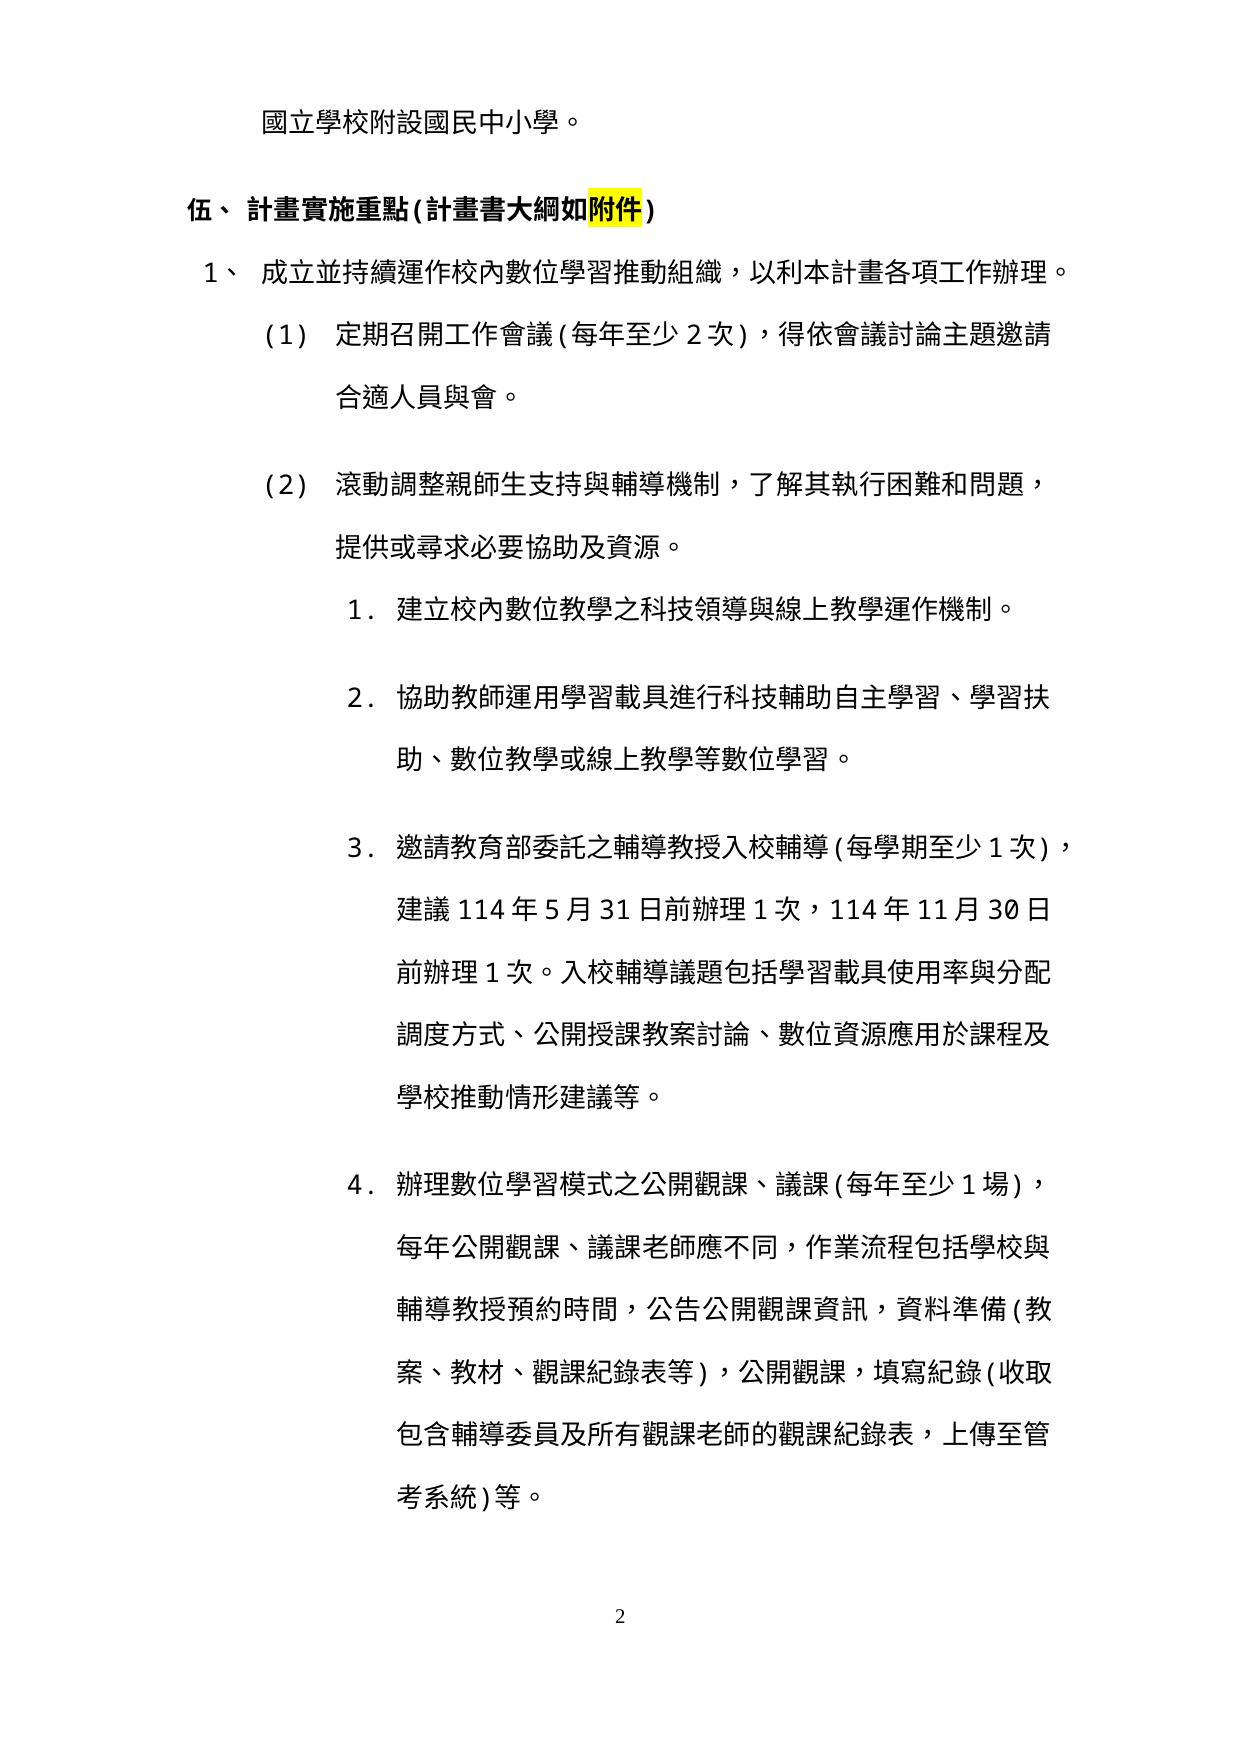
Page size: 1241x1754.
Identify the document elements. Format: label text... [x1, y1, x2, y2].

list 成立並持續運作校內數位學習推動組織，以利本計畫各項工作辦理。 [202, 228, 1053, 291]
text 國立學校附設國民中小學。 [261, 78, 1053, 141]
list 定期召開工作會議(每年至少2次)，得依會議討論主題邀請合適人員與會。 [261, 291, 1053, 416]
list 邀請教育部委託之輔導教授入校輔導(每學期至少1次)，建議114年5月31日前辦理1次，114年11月30日前辦理1次。入校輔導議題包括學習載具使用率與分配調度方式、公開授課教案討論、數位資源應用於課程及學校推動情形建議等。 [346, 803, 1053, 1116]
list 協助教師運用學習載具進行科技輔助自主學習、學習扶助、數位教學或線上教學等數位學習。 [346, 653, 1053, 778]
list 辦理數位學習模式之公開觀課、議課(每年至少1場)，每年公開觀課、議課老師應不同，作業流程包括學校與輔導教授預約時間，公告公開觀課資訊，資料準備(教案、教材、觀課紀錄表等)，公開觀課，填寫紀錄(收取包含輔導委員及所有觀課老師的觀課紀錄表，上傳至管考系統)等。 [346, 1141, 1053, 1516]
list 建立校內數位教學之科技領導與線上教學運作機制。 [346, 566, 1053, 628]
list 計畫實施重點(計畫書大綱如附件) [187, 166, 1053, 228]
list 滾動調整親師生支持與輔導機制，了解其執行困難和問題，提供或尋求必要協助及資源。 [261, 441, 1053, 566]
